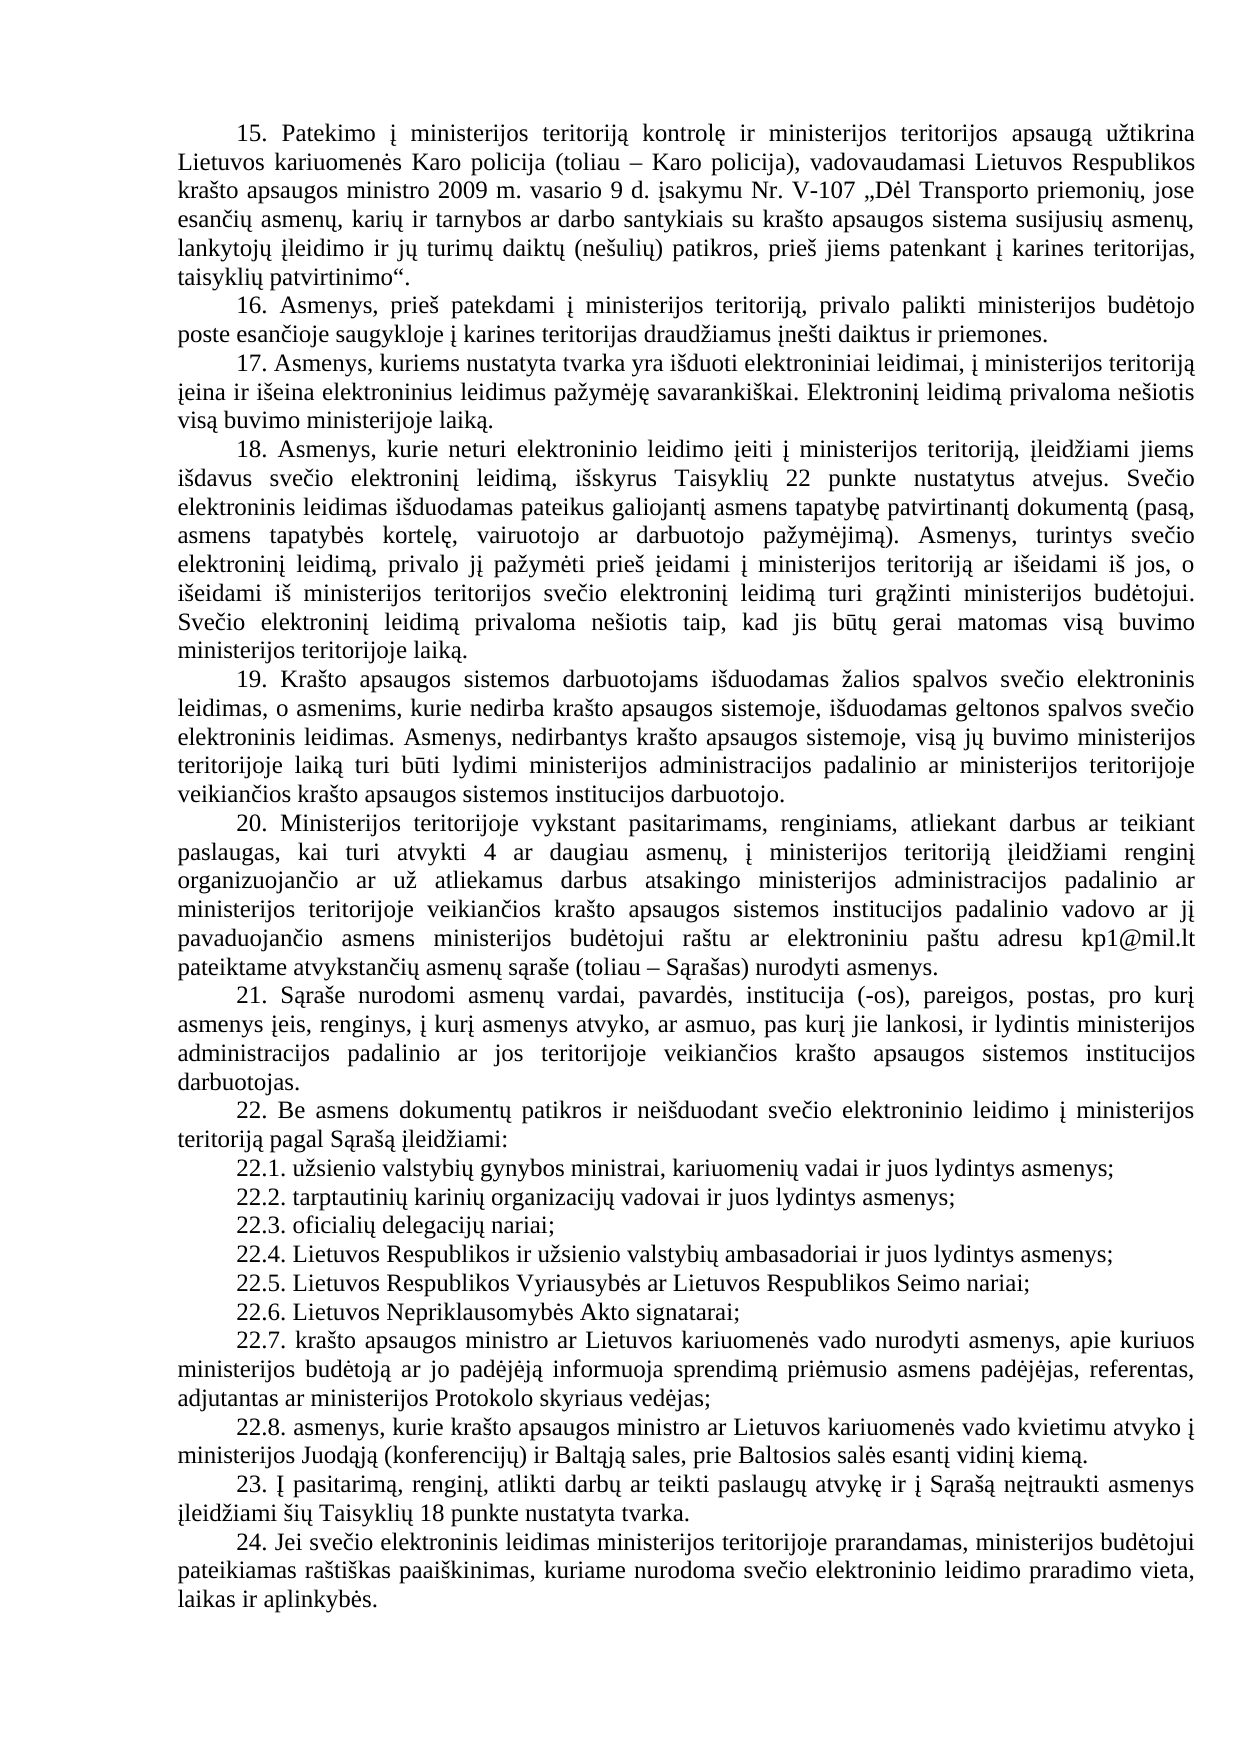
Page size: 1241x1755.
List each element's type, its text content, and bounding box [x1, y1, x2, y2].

text 22.7. krašto apsaugos ministro ar Lietuvos kariuomenės vado nurodyti asmenys, apie kuriuos ministerijos budėtoją ar jo padėjėją informuoja sprendimą priėmusio asmens padėjėjas, referentas, adjutantas ar ministerijos Protokolo skyriaus vedėjas; [177, 1326, 1196, 1412]
text 19. Krašto apsaugos sistemos darbuotojams išduodamas žalios spalvos svečio elektroninis leidimas, o asmenims, kurie nedirba krašto apsaugos sistemoje, išduodamas geltonos spalvos svečio elektroninis leidimas. Asmenys, nedirbantys krašto apsaugos sistemoje, visą jų buvimo ministerijos teritorijoje laiką turi būti lydimi ministerijos administracijos padalinio ar ministerijos teritorijoje veikiančios krašto apsaugos sistemos institucijos darbuotojo. [177, 664, 1196, 808]
text 20. Ministerijos teritorijoje vykstant pasitarimams, renginiams, atliekant darbus ar teikiant paslaugas, kai turi atvykti 4 ar daugiau asmenų, į ministerijos teritoriją įleidžiami renginį organizuojančio ar už atliekamus darbus atsakingo ministerijos administracijos padalinio ar ministerijos teritorijoje veikiančios krašto apsaugos sistemos institucijos padalinio vadovo ar jį pavaduojančio asmens ministerijos budėtojui raštu ar elektroniniu paštu adresu kp1@mil.lt pateiktame atvykstančių asmenų sąraše (toliau – Sąrašas) nurodyti asmenys. [177, 808, 1196, 981]
text 17. Asmenys, kuriems nustatyta tvarka yra išduoti elektroniniai leidimai, į ministerijos teritoriją įeina ir išeina elektroninius leidimus pažymėję savarankiškai. Elektroninį leidimą privaloma nešiotis visą buvimo ministerijoje laiką. [177, 348, 1196, 434]
text 22.4. Lietuvos Respublikos ir užsienio valstybių ambasadoriai ir juos lydintys asmenys; [177, 1239, 1196, 1268]
text 24. Jei svečio elektroninis leidimas ministerijos teritorijoje prarandamas, ministerijos budėtojui pateikiamas raštiškas paaiškinimas, kuriame nurodoma svečio elektroninio leidimo praradimo vieta, laikas ir aplinkybės. [177, 1527, 1196, 1613]
text 22.3. oficialių delegacijų nariai; [177, 1211, 1196, 1239]
text 22.5. Lietuvos Respublikos Vyriausybės ar Lietuvos Respublikos Seimo nariai; [177, 1268, 1196, 1297]
text 23. Į pasitarimą, renginį, atlikti darbų ar teikti paslaugų atvykę ir į Sąrašą neįtraukti asmenys įleidžiami šių Taisyklių 18 punkte nustatyta tvarka. [177, 1469, 1196, 1527]
text 21. Sąraše nurodomi asmenų vardai, pavardės, institucija (-os), pareigos, postas, pro kurį asmenys įeis, renginys, į kurį asmenys atvyko, ar asmuo, pas kurį jie lankosi, ir lydintis ministerijos administracijos padalinio ar jos teritorijoje veikiančios krašto apsaugos sistemos institucijos darbuotojas. [177, 981, 1196, 1096]
text 22.1. užsienio valstybių gynybos ministrai, kariuomenių vadai ir juos lydintys asmenys; [177, 1153, 1196, 1182]
text 16. Asmenys, prieš patekdami į ministerijos teritoriją, privalo palikti ministerijos budėtojo poste esančioje saugykloje į karines teritorijas draudžiamus įnešti daiktus ir priemones. [177, 291, 1196, 348]
text 22.6. Lietuvos Nepriklausomybės Akto signatarai; [177, 1297, 1196, 1326]
text 22. Be asmens dokumentų patikros ir neišduodant svečio elektroninio leidimo į ministerijos teritoriją pagal Sąrašą įleidžiami: [177, 1096, 1196, 1153]
text 22.2. tarptautinių karinių organizacijų vadovai ir juos lydintys asmenys; [177, 1182, 1196, 1211]
text 22.8. asmenys, kurie krašto apsaugos ministro ar Lietuvos kariuomenės vado kvietimu atvyko į ministerijos Juodąją (konferencijų) ir Baltąją sales, prie Baltosios salės esantį vidinį kiemą. [177, 1412, 1196, 1469]
text 18. Asmenys, kurie neturi elektroninio leidimo įeiti į ministerijos teritoriją, įleidžiami jiems išdavus svečio elektroninį leidimą, išskyrus Taisyklių 22 punkte nustatytus atvejus. Svečio elektroninis leidimas išduodamas pateikus galiojantį asmens tapatybę patvirtinantį dokumentą (pasą, asmens tapatybės kortelę, vairuotojo ar darbuotojo pažymėjimą). Asmenys, turintys svečio elektroninį leidimą, privalo jį pažymėti prieš įeidami į ministerijos teritoriją ar išeidami iš jos, o išeidami iš ministerijos teritorijos svečio elektroninį leidimą turi grąžinti ministerijos budėtojui. Svečio elektroninį leidimą privaloma nešiotis taip, kad jis būtų gerai matomas visą buvimo ministerijos teritorijoje laiką. [177, 434, 1196, 664]
text 15. Patekimo į ministerijos teritoriją kontrolę ir ministerijos teritorijos apsaugą užtikrina Lietuvos kariuomenės Karo policija (toliau – Karo policija), vadovaudamasi Lietuvos Respublikos krašto apsaugos ministro 2009 m. vasario 9 d. įsakymu Nr. V-107 „Dėl Transporto priemonių, jose esančių asmenų, karių ir tarnybos ar darbo santykiais su krašto apsaugos sistema susijusių asmenų, lankytojų įleidimo ir jų turimų daiktų (nešulių) patikros, prieš jiems patenkant į karines teritorijas, taisyklių patvirtinimo“. [177, 118, 1196, 291]
